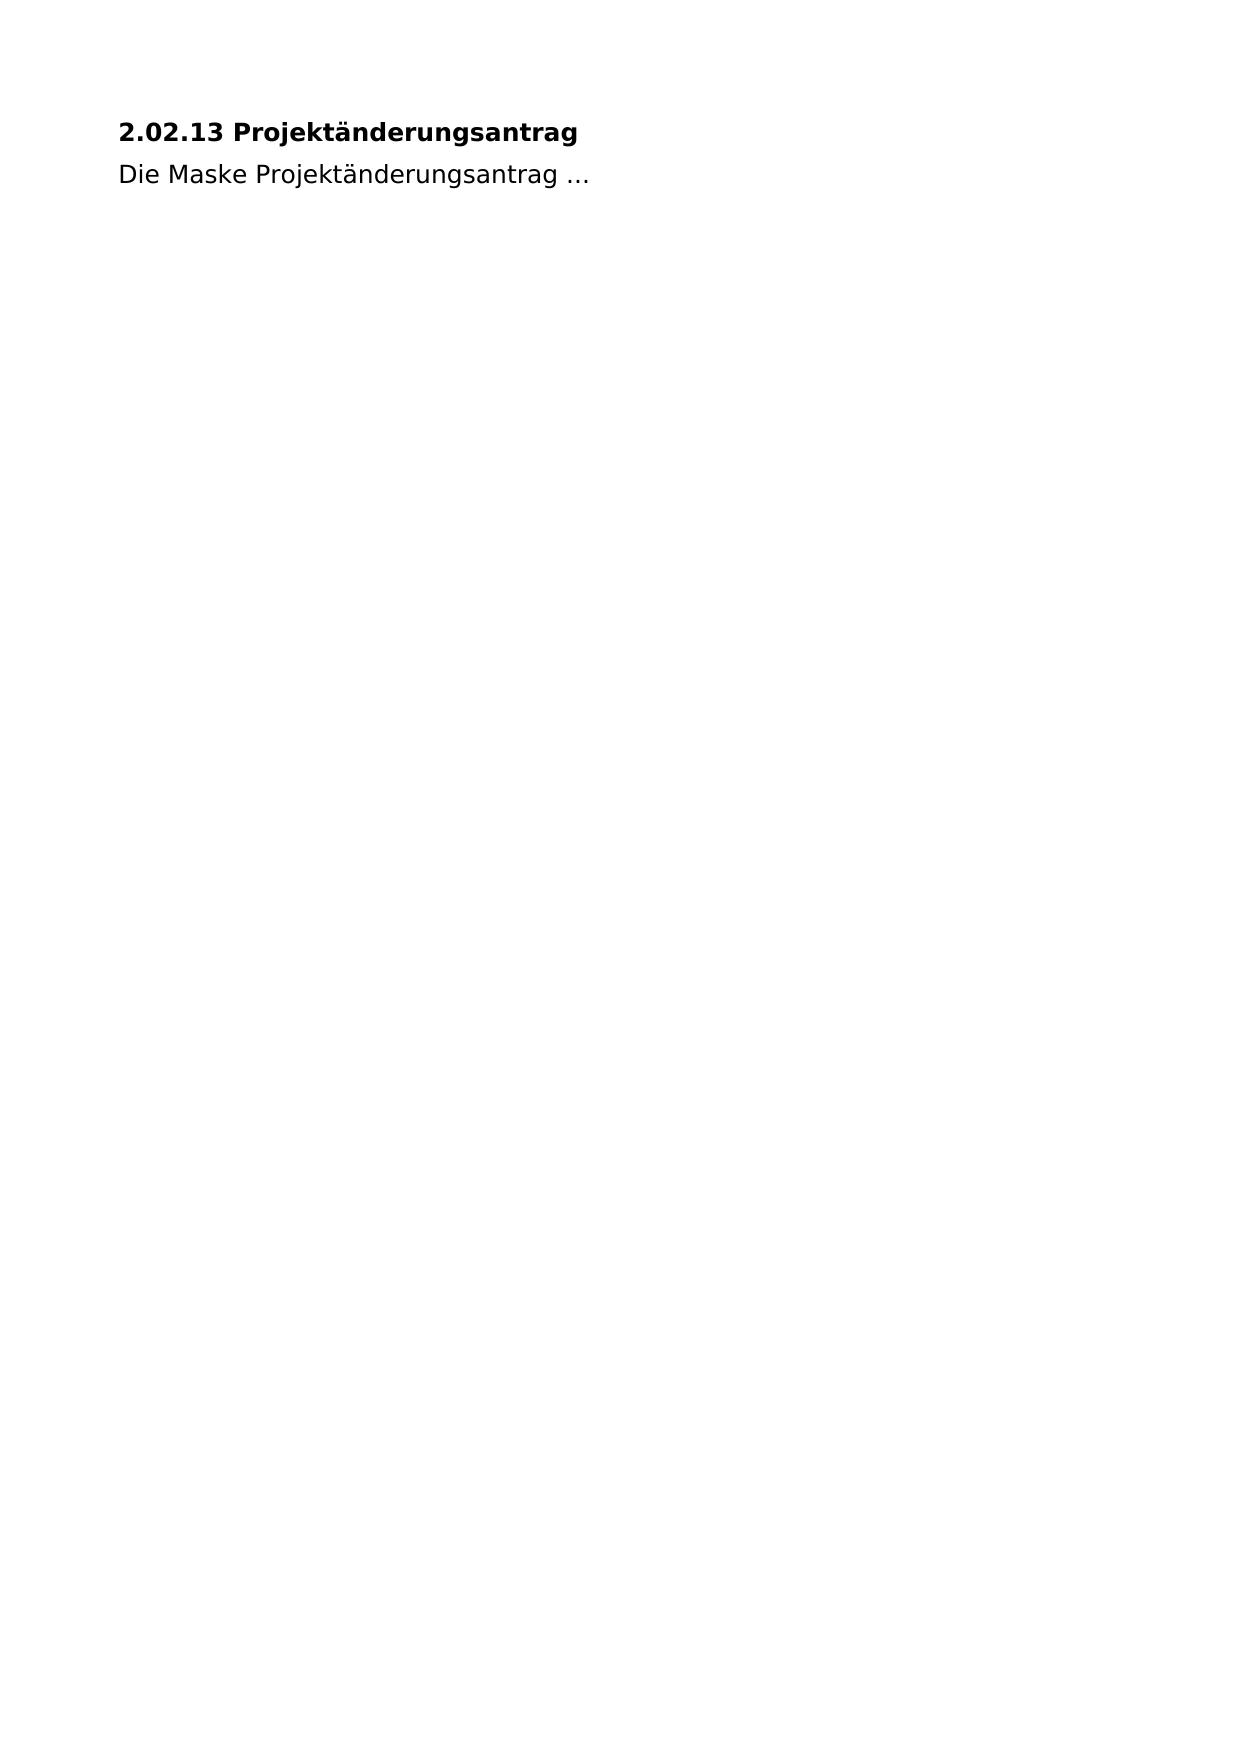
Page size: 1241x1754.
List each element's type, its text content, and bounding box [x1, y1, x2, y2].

text Die Maske Projektänderungsantrag ... [118, 160, 1122, 189]
text 2.02.13 Projektänderungsantrag [118, 118, 1122, 147]
